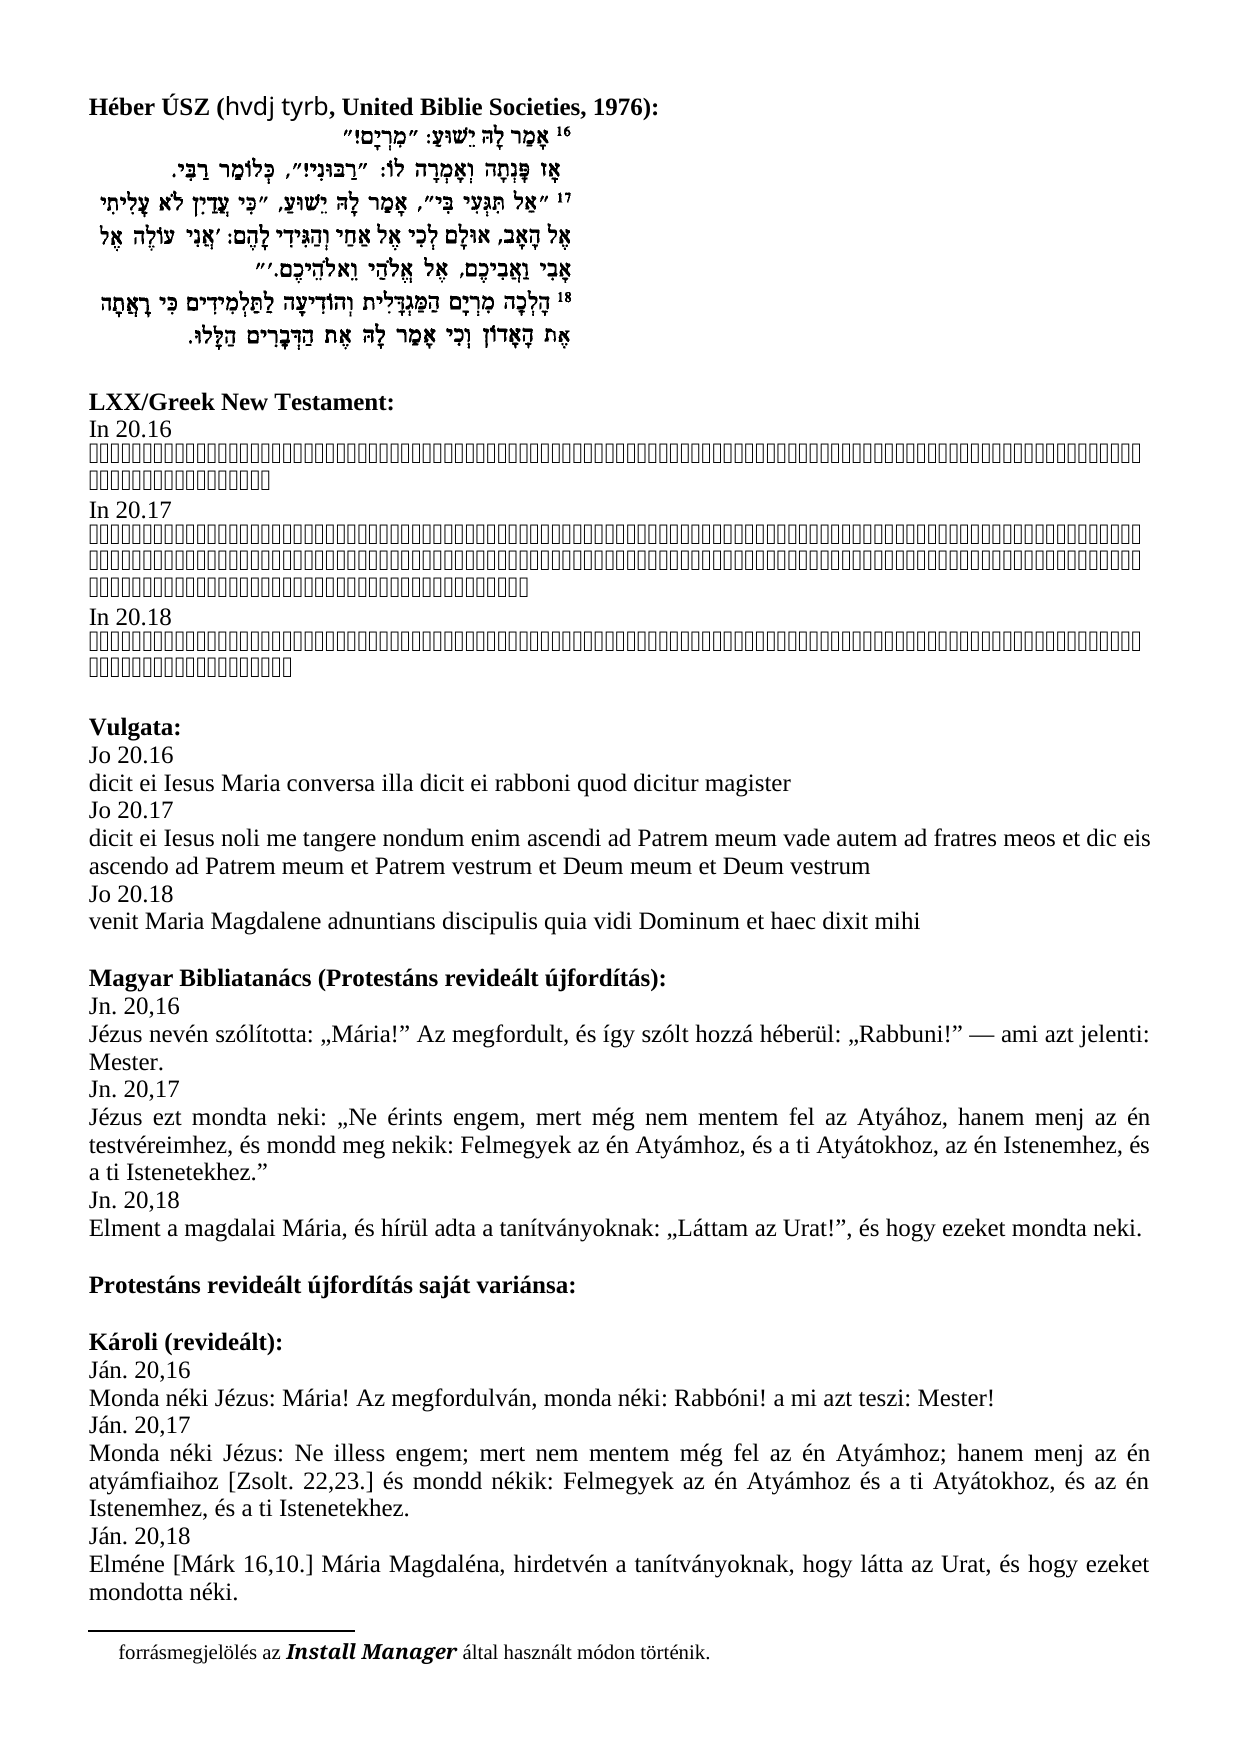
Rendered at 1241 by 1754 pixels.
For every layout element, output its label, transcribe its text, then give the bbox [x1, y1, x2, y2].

text forrásmegjelölés az Install Manager által használt módon történik. [88, 1637, 1152, 1665]
text Jn. 20,17 [88, 1075, 1152, 1103]
text Jézus ezt mondta neki: „Ne érints engem, mert még nem mentem fel az Atyához, hanem menj az én testvéreimhez, és mondd meg nekik: Felmegyek az én Atyámhoz, és a ti Atyátokhoz, az én Istenemhez, és a ti Istenetekhez.” [88, 1103, 1152, 1186]
text In 20.16 [88, 416, 1152, 443]
text Elment a magdalai Mária, és hírül adta a tanítványoknak: „Láttam az Urat!”, és hogy ezeket mondta neki. [88, 1214, 1152, 1242]
text  [88, 524, 1152, 603]
text Ján. 20,18 [88, 1522, 1152, 1550]
text Jo 20.17 [88, 797, 1152, 824]
text Károli (revideált): [88, 1328, 1152, 1356]
text Magyar Bibliatanács (Protestáns revideált újfordítás): [88, 964, 1152, 992]
text In 20.17 [88, 496, 1152, 524]
text  [88, 631, 1152, 684]
text Jo 20.16 [88, 741, 1152, 769]
text Ján. 20,16 [88, 1356, 1152, 1384]
text Protestáns revideált újfordítás saját variánsa: [88, 1271, 1152, 1299]
text venit Maria Magdalene adnuntians discipulis quia vidi Dominum et haec dixit mihi [88, 907, 1152, 935]
text Monda néki Jézus: Ne illess engem; mert nem mentem még fel az én Atyámhoz; hanem menj az én atyámfiaihoz [Zsolt. 22,23.] és mondd nékik: Felmegyek az én Atyámhoz és a ti Atyátokhoz, és az én Istenemhez, és a ti Istenetekhez. [88, 1439, 1152, 1522]
text Jn. 20,16 [88, 992, 1152, 1020]
picture [88, 122, 584, 359]
text Ján. 20,17 [88, 1411, 1152, 1439]
text Héber ÚSZ (hvdj tyrb [börít hadásá], United Biblie Societies, 1976): [88, 88, 1152, 122]
text Jo 20.18 [88, 880, 1152, 907]
text Jn. 20,18 [88, 1186, 1152, 1214]
text dicit ei Iesus Maria conversa illa dicit ei rabboni quod dicitur magister [88, 769, 1152, 797]
text Vulgata: [88, 713, 1152, 741]
text Monda néki Jézus: Mária! Az megfordulván, monda néki: Rabbóni! a mi azt teszi: Mester! [88, 1384, 1152, 1411]
text Elméne [Márk 16,10.] Mária Magdaléna, hirdetvén a tanítványoknak, hogy látta az Urat, és hogy ezeket mondotta néki. [88, 1550, 1152, 1605]
text Jézus nevén szólította: „Mária!” Az megfordult, és így szólt hozzá héberül: „Rabbuni!” — ami azt jelenti: Mester. [88, 1020, 1152, 1075]
text In 20.18 [88, 603, 1152, 631]
text  [88, 443, 1152, 496]
text LXX/Greek New Testament: [88, 388, 1152, 416]
text dicit ei Iesus noli me tangere nondum enim ascendi ad Patrem meum vade autem ad fratres meos et dic eis ascendo ad Patrem meum et Patrem vestrum et Deum meum et Deum vestrum [88, 824, 1152, 880]
